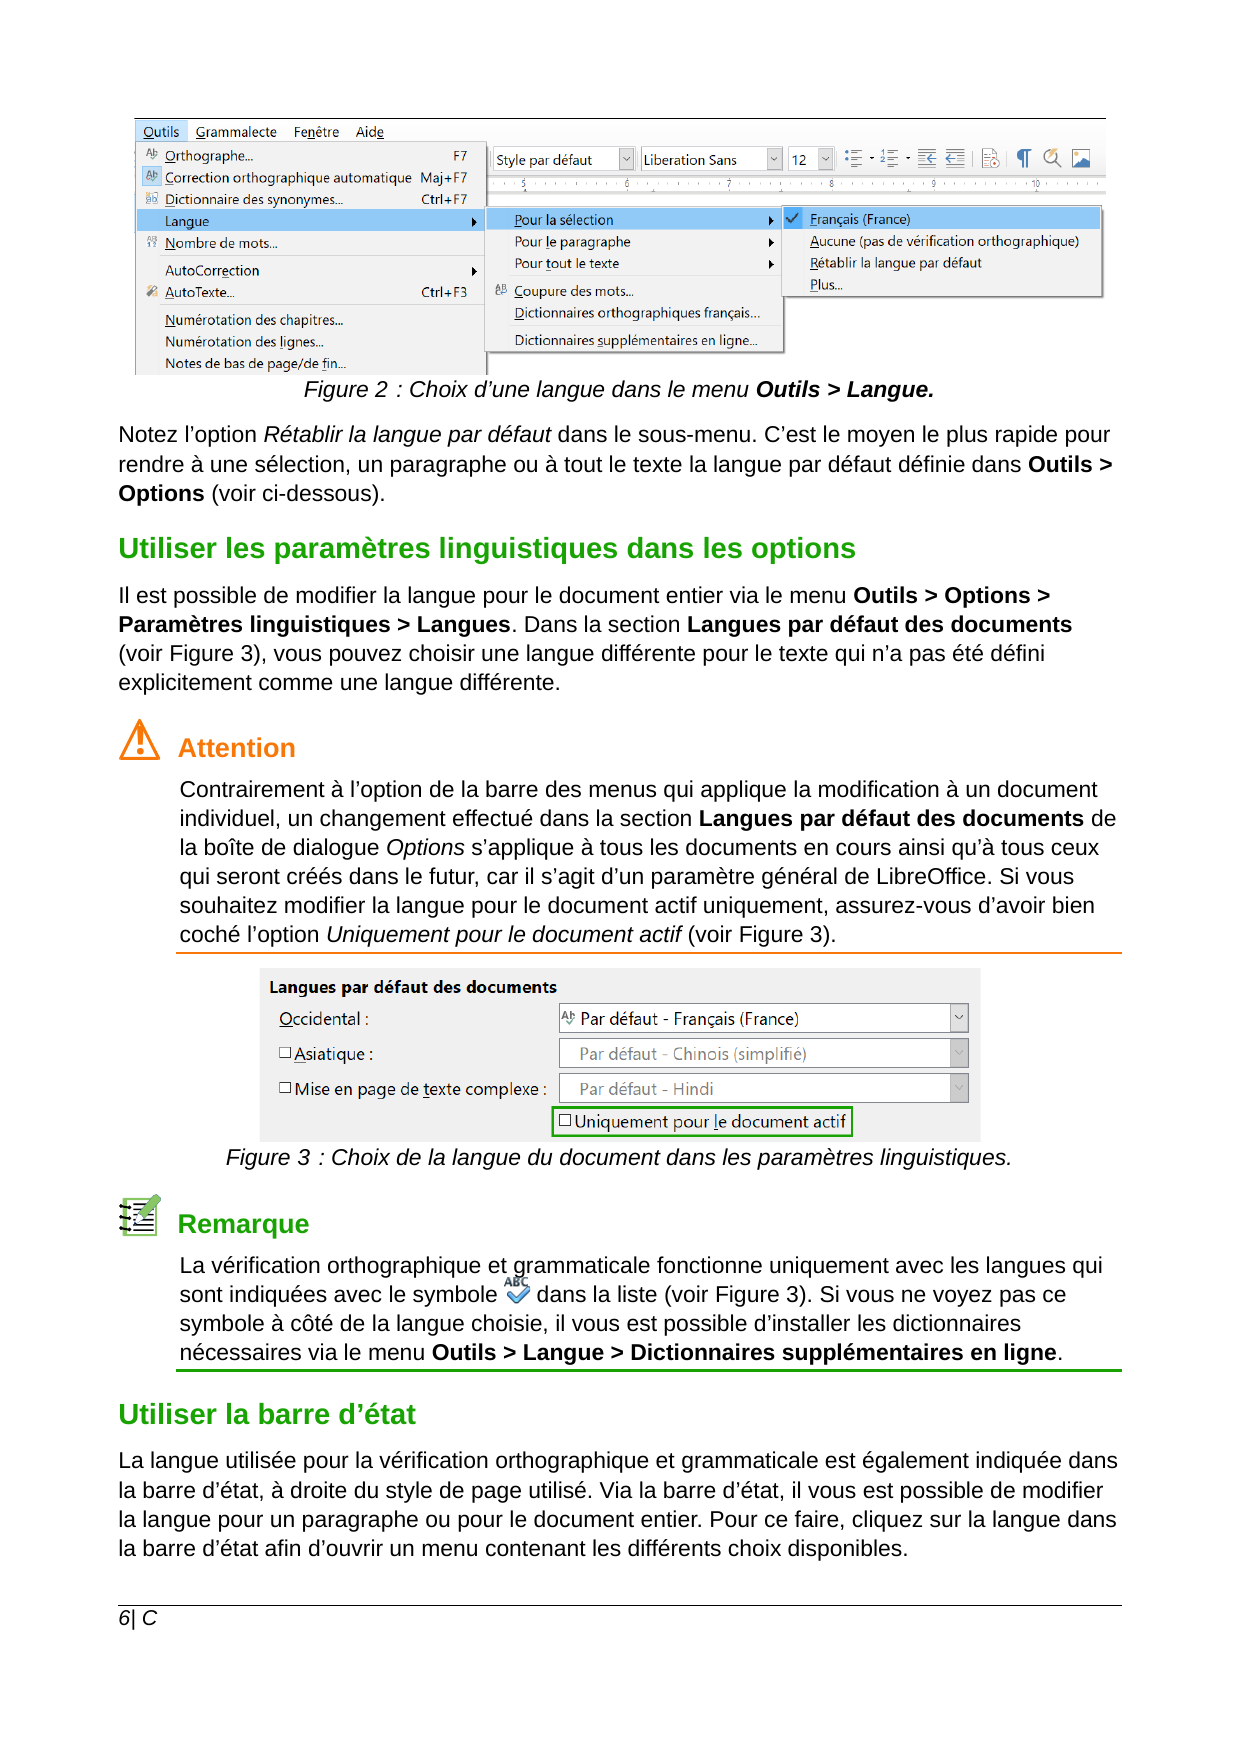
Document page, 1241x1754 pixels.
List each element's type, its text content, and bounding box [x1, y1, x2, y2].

text Notez l’option Rétablir la langue par défaut dans le sous-menu. C’est le moyen le plus rapide pour rendre à une sélection, un paragraphe ou à tout le texte la langue par défaut définie dans Outils > Options (voir ci-dessous). [118, 419, 1122, 506]
text La langue utilisée pour la vérification orthographique et grammaticale est également indiquée dans la barre d’état, à droite du style de page utilisé. Via la barre d’état, il vous est possible de modifier la langue pour un paragraphe ou pour le document entier. Pour ce faire, cliquez sur la langue dans la barre d’état afin d’ouvrir un menu contenant les différents choix disponibles. [118, 1444, 1122, 1561]
text Figure 2 : Choix d’une langue dans le menu Outils > Langue. [118, 374, 1122, 404]
picture [134, 118, 1106, 375]
subtitle Attention [118, 718, 1122, 763]
subtitle Utiliser les paramètres linguistiques dans les options [118, 535, 1122, 564]
subtitle Remarque [118, 1193, 1122, 1239]
text La vérification orthographique et grammaticale fonctionne uniquement avec les langues qui sont indiquées avec le symbole dans la liste (voir Figure 3). Si vous ne voyez pas ce symbole à côté de la langue choisie, il vous est possible d’installer les dictionnaires nécessaires via le menu Outils > Langue > Dictionnaires supplémentaires en ligne. [176, 1247, 1122, 1369]
picture [259, 968, 981, 1142]
text Contrairement à l’option de la barre des menus qui applique la modification à un document individuel, un changement effectué dans la section Langues par défaut des documents de la boîte de dialogue Options s’applique à tous les documents en cours ainsi qu’à tous ceux qui seront créés dans le futur, car il s’agit d’un paramètre général de LibreOffice. Si vous souhaitez modifier la langue pour le document actif uniquement, assurez-vous d’avoir bien coché l’option Uniquement pour le document actif (voir Figure 3). [176, 771, 1122, 952]
text Il est possible de modifier la langue pour le document entier via le menu Outils > Options > Paramètres linguistiques > Langues. Dans la section Langues par défaut des documents (voir Figure 3), vous pouvez choisir une langue différente pour le texte qui n’a pas été défini explicitement comme une langue différente. [118, 579, 1122, 696]
subtitle Utiliser la barre d’état [118, 1401, 1122, 1430]
text Figure 3 : Choix de la langue du document dans les paramètres linguistiques. [118, 1141, 1122, 1171]
picture [504, 1277, 530, 1304]
